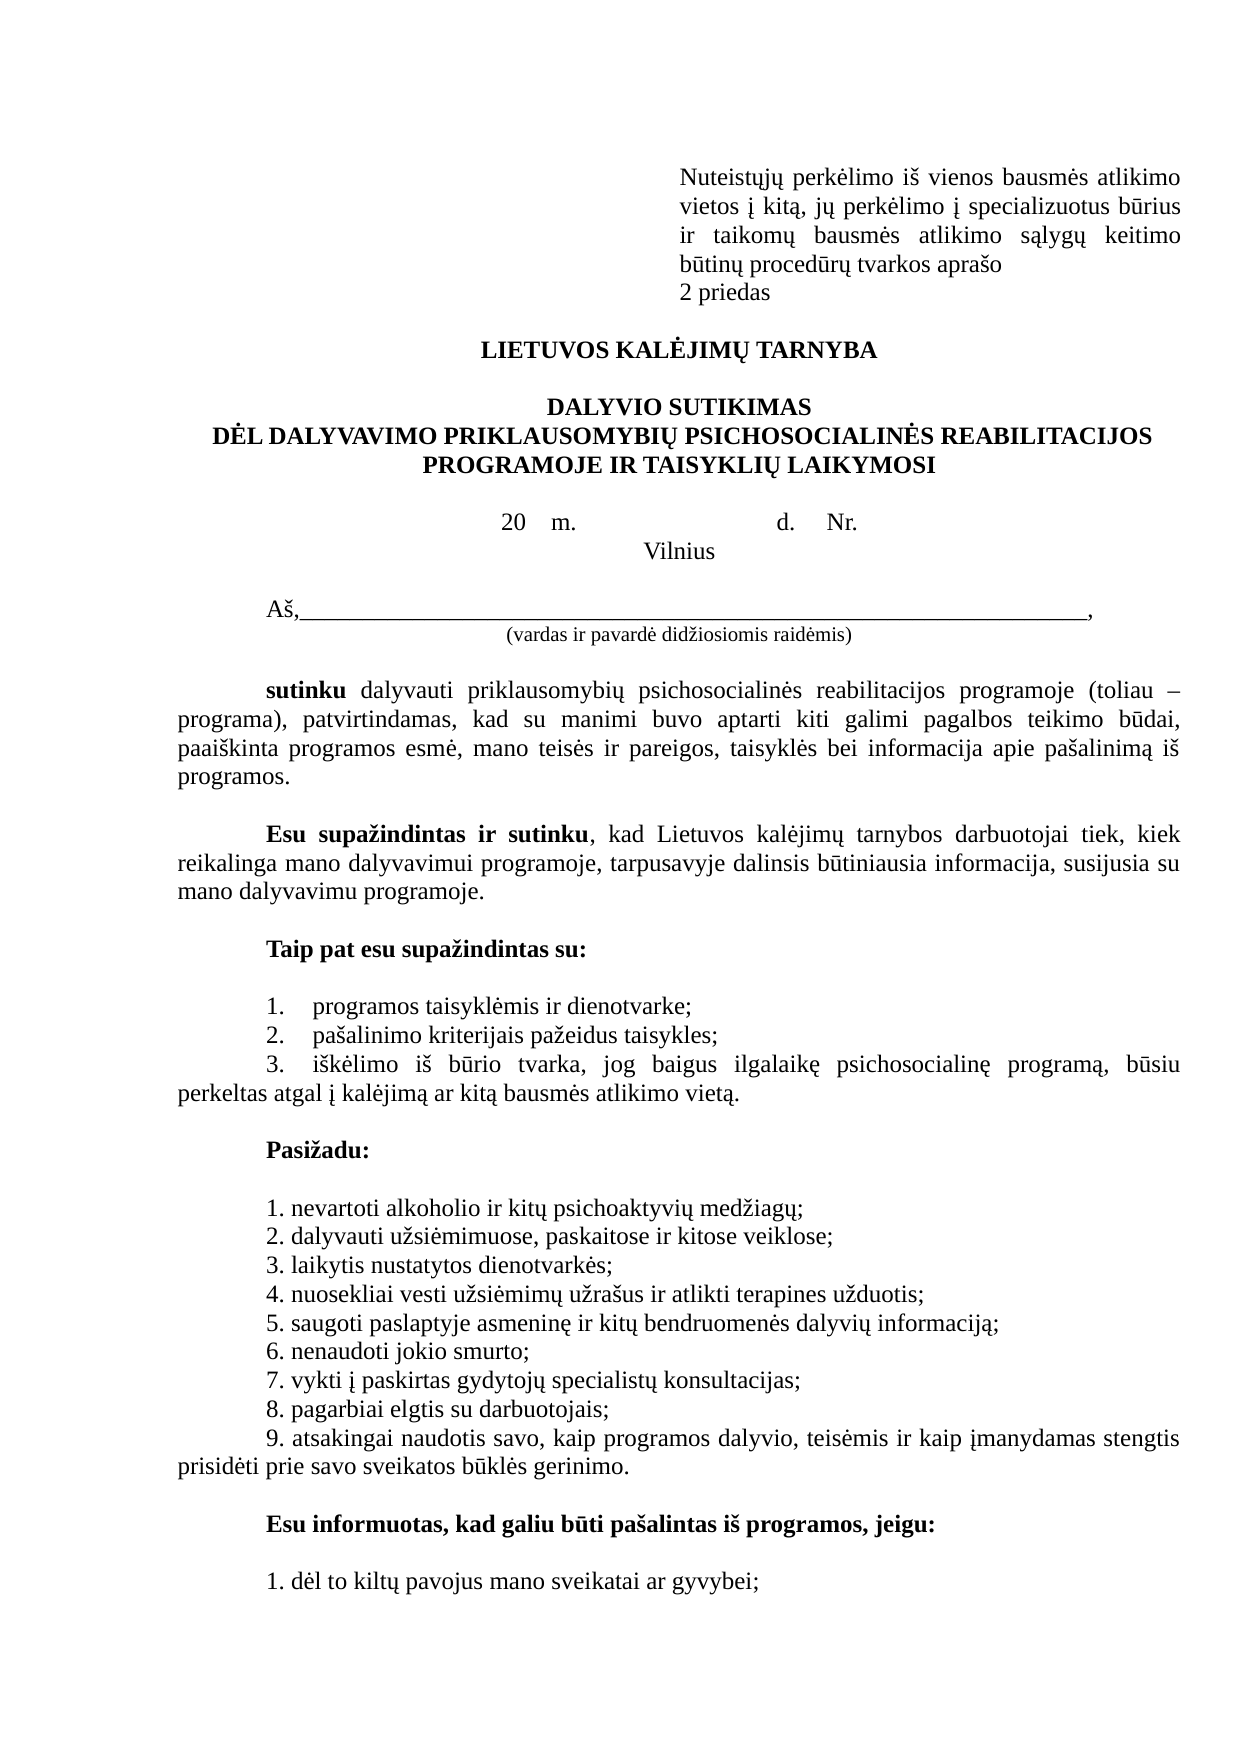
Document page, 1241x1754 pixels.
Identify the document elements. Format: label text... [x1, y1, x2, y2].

text 20 m. d. Nr. [177, 507, 1181, 536]
text Nuteistųjų perkėlimo iš vienos bausmės atlikimo vietos į kitą, jų perkėlimo į specializuotus būrius ir taikomų bausmės atlikimo sąlygų keitimo būtinų procedūrų tvarkos aprašo [679, 162, 1181, 277]
text 2. dalyvauti užsiėmimuose, paskaitose ir kitose veiklose; [177, 1221, 1181, 1250]
text 8. pagarbiai elgtis su darbuotojais; [177, 1394, 1181, 1423]
text 3. iškėlimo iš būrio tvarka, jog baigus ilgalaikę psichosocialinę programą, būsiu perkeltas atgal į kalėjimą ar kitą bausmės atlikimo vietą. [177, 1049, 1181, 1106]
text 4. nuosekliai vesti užsiėmimų užrašus ir atlikti terapines užduotis; [177, 1279, 1181, 1308]
text 7. vykti į paskirtas gydytojų specialistų konsultacijas; [177, 1365, 1181, 1394]
text DĖL DALYVAVIMO PRIKLAUSOMYBIŲ PSICHOSOCIALINĖS REABILITACIJOS PROGRAMOJE IR TAISYKLIŲ LAIKYMOSI [177, 421, 1181, 479]
text Pasižadu: [177, 1135, 1181, 1164]
text DALYVIO SUTIKIMAS [177, 392, 1181, 421]
text Esu informuotas, kad galiu būti pašalintas iš programos, jeigu: [177, 1509, 1181, 1538]
text 1. nevartoti alkoholio ir kitų psichoaktyvių medžiagų; [177, 1193, 1181, 1221]
text 3. laikytis nustatytos dienotvarkės; [177, 1250, 1181, 1279]
text LIETUVOS KALĖJIMŲ TARNYBA [177, 335, 1181, 364]
text 2. pašalinimo kriterijais pažeidus taisykles; [177, 1020, 1181, 1049]
text 1. programos taisyklėmis ir dienotvarke; [177, 991, 1181, 1020]
text 5. saugoti paslaptyje asmeninę ir kitų bendruomenės dalyvių informaciją; [177, 1308, 1181, 1336]
text Vilnius [177, 536, 1181, 565]
text Taip pat esu supažindintas su: [177, 934, 1181, 963]
text Esu supažindintas ir sutinku, kad Lietuvos kalėjimų tarnybos darbuotojai tiek, kiek reikalinga mano dalyvavimui programoje, tarpusavyje dalinsis būtiniausia informacija, susijusia su mano dalyvavimu programoje. [177, 819, 1181, 905]
text 1. dėl to kiltų pavojus mano sveikatai ar gyvybei; [177, 1566, 1181, 1595]
text Aš,_______________________________________________________________, [177, 594, 1181, 622]
text 2 priedas [679, 277, 1181, 306]
text sutinku dalyvauti priklausomybių psichosocialinės reabilitacijos programoje (toliau – programa), patvirtindamas, kad su manimi buvo aptarti kiti galimi pagalbos teikimo būdai, paaiškinta programos esmė, mano teisės ir pareigos, taisyklės bei informacija apie pašalinimą iš programos. [177, 675, 1181, 790]
text 9. atsakingai naudotis savo, kaip programos dalyvio, teisėmis ir kaip įmanydamas stengtis prisidėti prie savo sveikatos būklės gerinimo. [177, 1423, 1181, 1480]
text 6. nenaudoti jokio smurto; [177, 1336, 1181, 1365]
text (vardas ir pavardė didžiosiomis raidėmis) [177, 622, 1181, 646]
